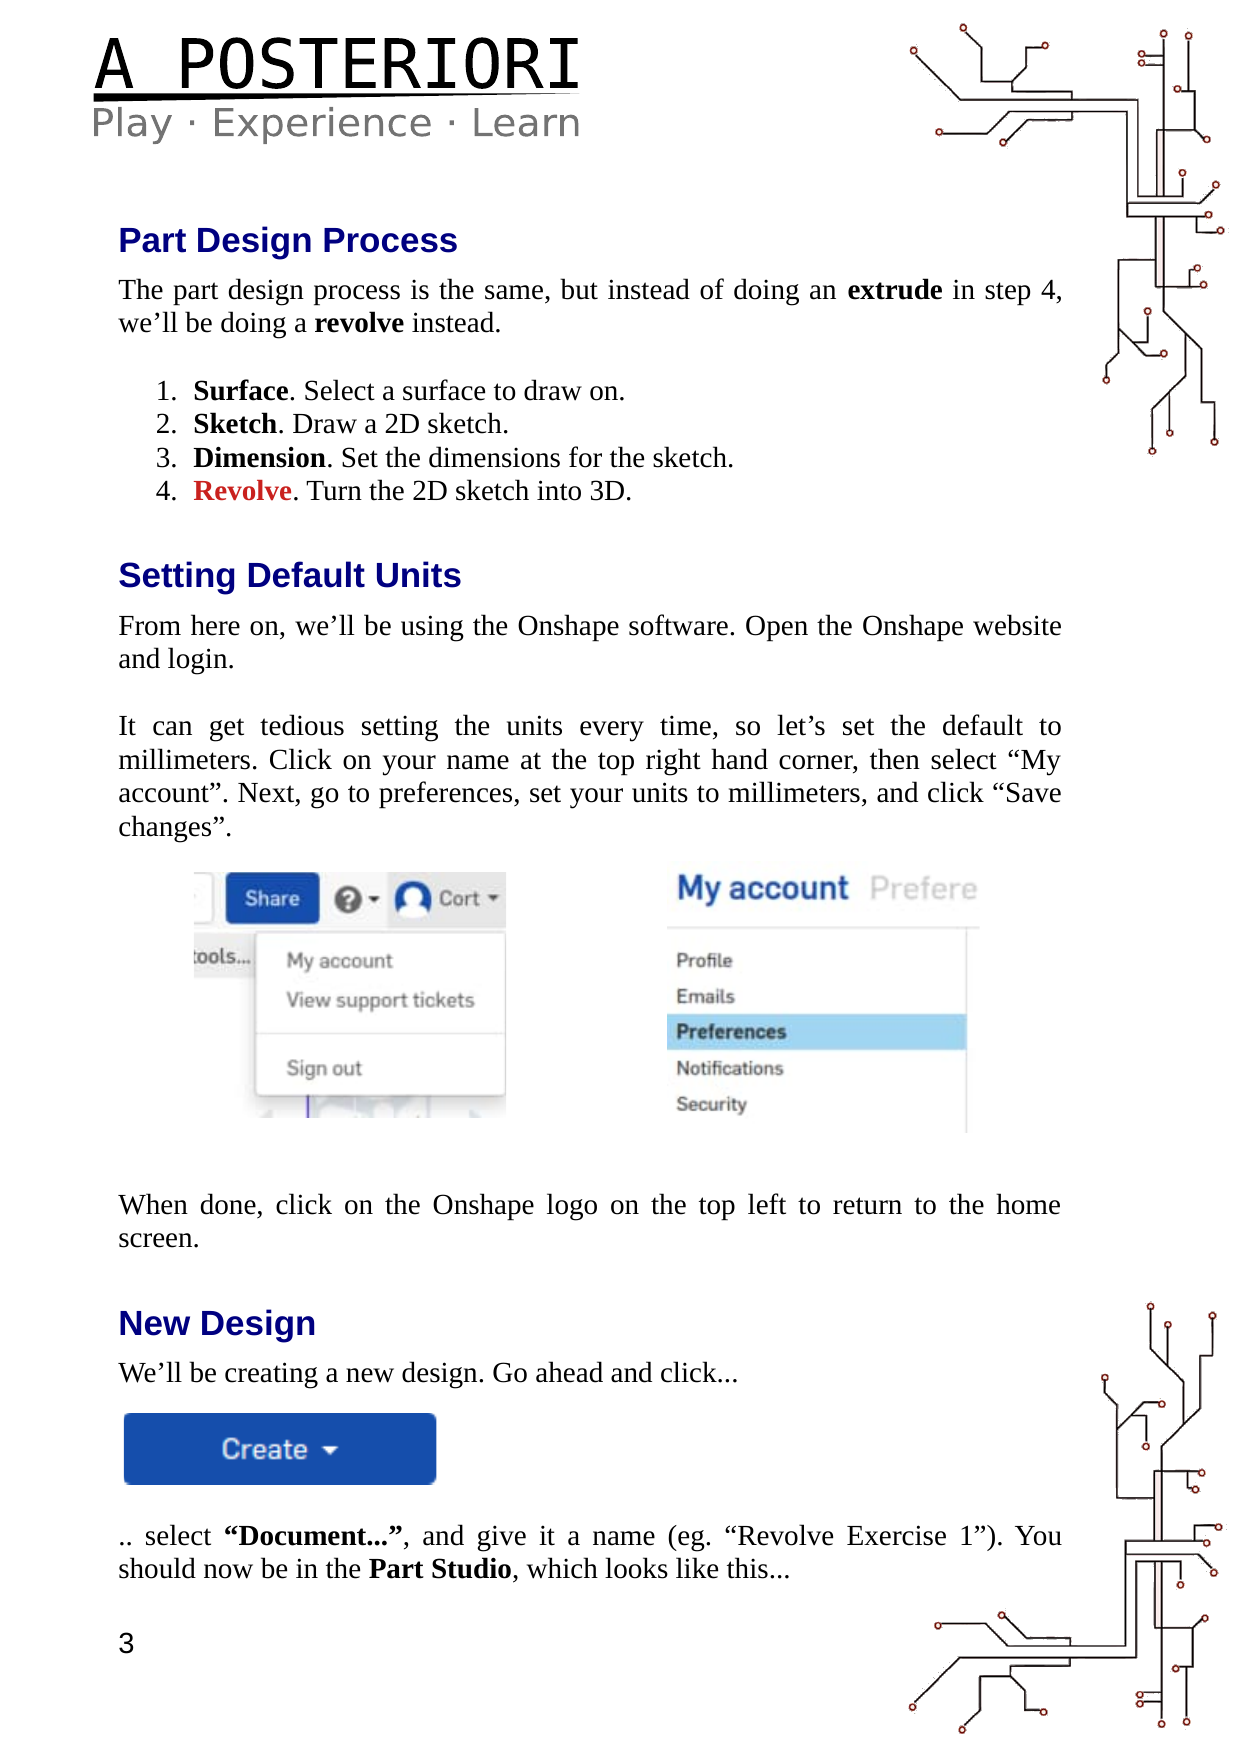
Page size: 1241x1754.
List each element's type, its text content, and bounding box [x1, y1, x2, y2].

text It can get tedious setting the units every time, so let’s set the default to millimeters. Click on your name at the top right hand corner, then select “My account”. Next, go to preferences, set your units to millimeters, and click “Save changes”. [118, 708, 1063, 842]
subtitle Setting Default Units [118, 555, 1063, 595]
text We’ll be creating a new design. Go ahead and click... [118, 1355, 890, 1388]
list Surface. Select a surface to draw on. [156, 373, 891, 406]
list Revolve. Turn the 2D sketch into 3D. [156, 473, 1063, 507]
text The part design process is the same, but instead of doing an extrude in step 4, we’ll be doing a revolve instead. [118, 272, 891, 339]
subtitle New Design [118, 1302, 890, 1342]
picture [890, 1279, 1228, 1739]
text When done, click on the Onshape logo on the top left to return to the home screen. [118, 1187, 1063, 1254]
subtitle Part Design Process [118, 219, 891, 259]
picture [891, 18, 1230, 478]
picture [193, 872, 507, 1118]
list Sketch. Draw a 2D sketch. [156, 406, 891, 440]
text From here on, we’ll be using the Onshape software. Open the Onshape website and login. [118, 608, 1063, 675]
picture [123, 1413, 437, 1485]
picture [667, 861, 980, 1133]
list Dimension. Set the dimensions for the sketch. [156, 440, 891, 473]
text .. select “Document...”, and give it a name (eg. “Revolve Exercise 1”). You should now be in the Part Studio, which looks like this... [118, 1518, 890, 1585]
